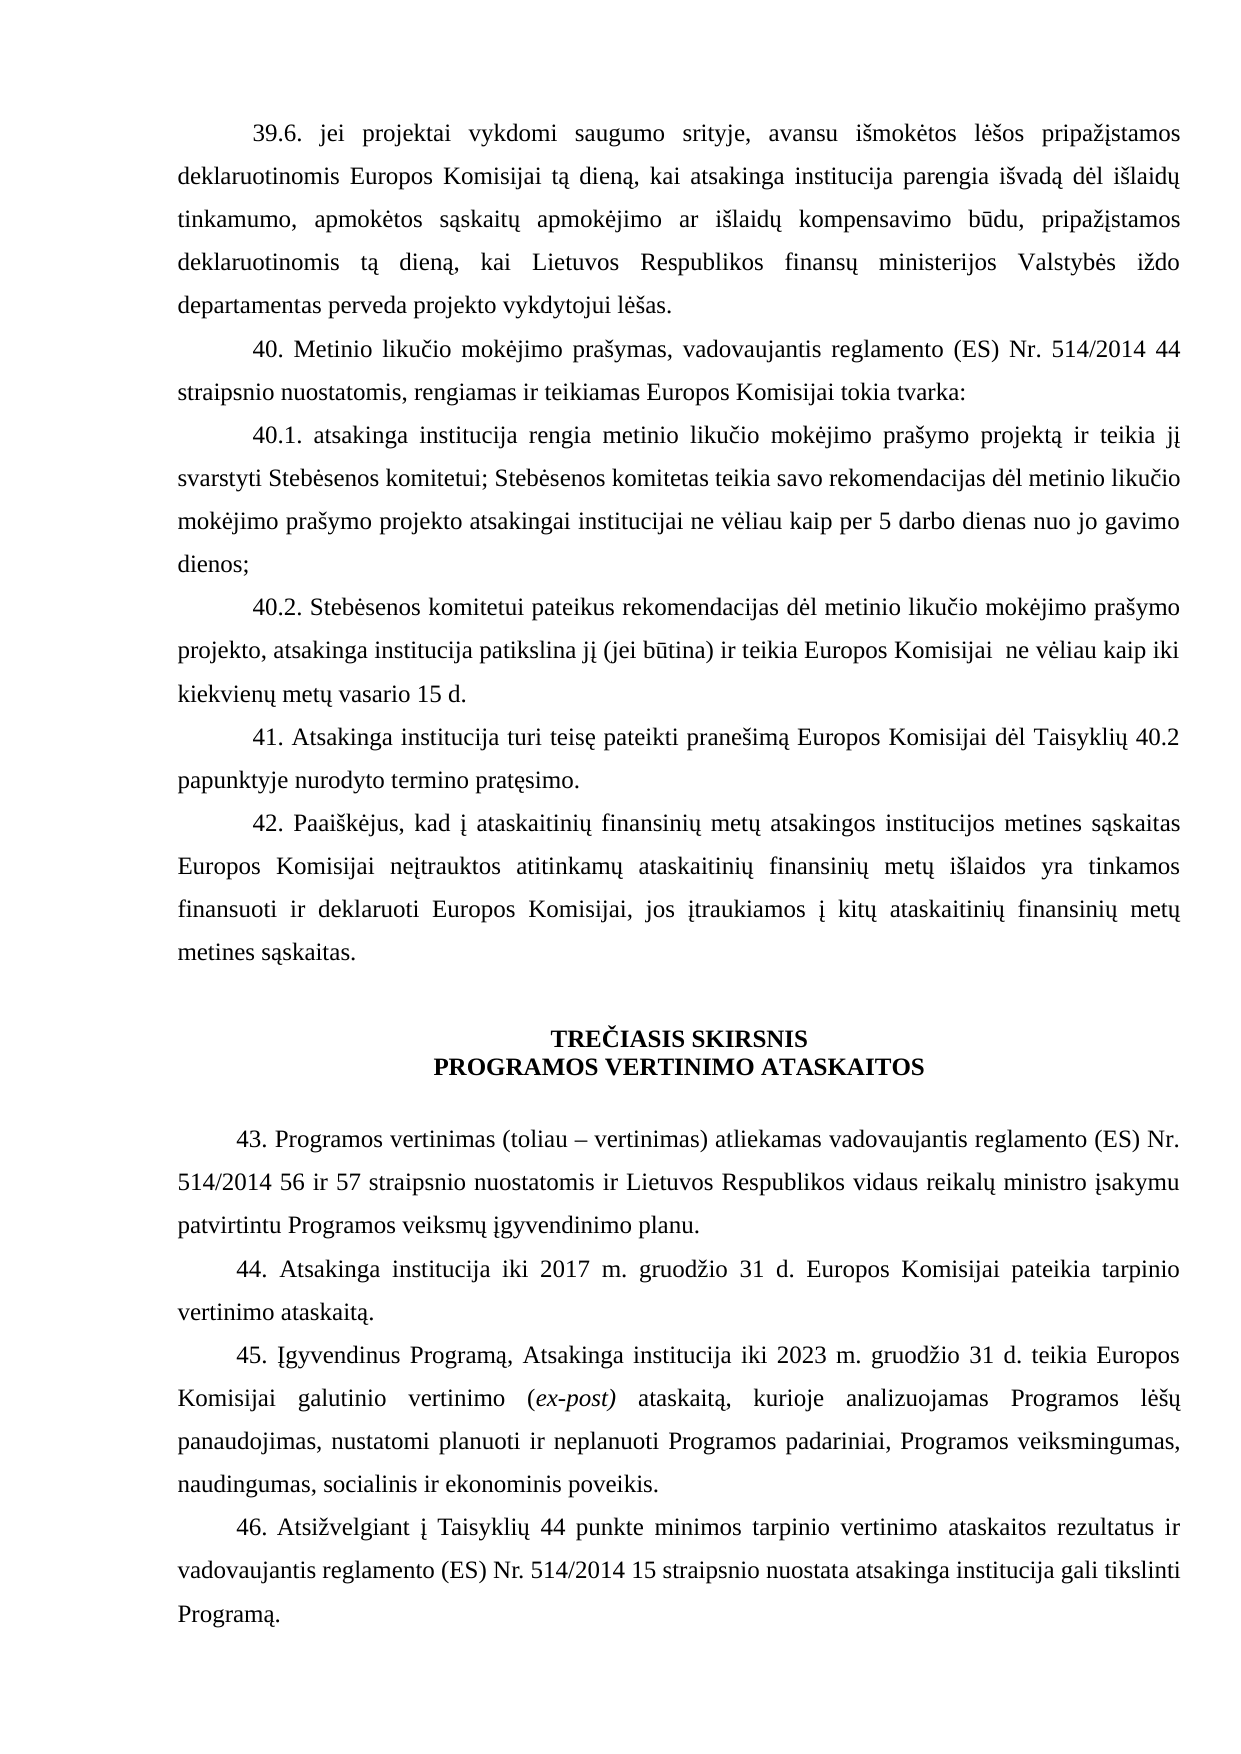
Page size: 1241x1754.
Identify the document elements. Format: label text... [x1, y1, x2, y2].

text 45. Įgyvendinus Programą, Atsakinga institucija iki 2023 m. gruodžio 31 d. teikia Europos Komisijai galutinio vertinimo (ex-post) ataskaitą, kurioje analizuojamas Programos lėšų panaudojimas, nustatomi planuoti ir neplanuoti Programos padariniai, Programos veiksmingumas, naudingumas, socialinis ir ekonominis poveikis. [177, 1340, 1181, 1498]
text TREČIASIS SKIRSNIS [177, 1024, 1181, 1052]
text 40.2. Stebėsenos komitetui pateikus rekomendacijas dėl metinio likučio mokėjimo prašymo projekto, atsakinga institucija patikslina jį (jei būtina) ir teikia Europos Komisijai ne vėliau kaip iki kiekvienų metų vasario 15 d. [177, 592, 1181, 707]
text 40.1. atsakinga institucija rengia metinio likučio mokėjimo prašymo projektą ir teikia jį svarstyti Stebėsenos komitetui; Stebėsenos komitetas teikia savo rekomendacijas dėl metinio likučio mokėjimo prašymo projekto atsakingai institucijai ne vėliau kaip per 5 darbo dienas nuo jo gavimo dienos; [177, 420, 1181, 578]
text 44. Atsakinga institucija iki 2017 m. gruodžio 31 d. Europos Komisijai pateikia tarpinio vertinimo ataskaitą. [177, 1254, 1181, 1326]
text 40. Metinio likučio mokėjimo prašymas, vadovaujantis reglamento (ES) Nr. 514/2014 44 straipsnio nuostatomis, rengiamas ir teikiamas Europos Komisijai tokia tvarka: [177, 334, 1181, 406]
text 42. Paaiškėjus, kad į ataskaitinių finansinių metų atsakingos institucijos metines sąskaitas Europos Komisijai neįtrauktos atitinkamų ataskaitinių finansinių metų išlaidos yra tinkamos finansuoti ir deklaruoti Europos Komisijai, jos įtraukiamos į kitų ataskaitinių finansinių metų metines sąskaitas. [177, 808, 1181, 966]
text 43. Programos vertinimas (toliau – vertinimas) atliekamas vadovaujantis reglamento (ES) Nr. 514/2014 56 ir 57 straipsnio nuostatomis ir Lietuvos Respublikos vidaus reikalų ministro įsakymu patvirtintu Programos veiksmų įgyvendinimo planu. [177, 1124, 1181, 1239]
text 39.6. jei projektai vykdomi saugumo srityje, avansu išmokėtos lėšos pripažįstamos deklaruotinomis Europos Komisijai tą dieną, kai atsakinga institucija parengia išvadą dėl išlaidų tinkamumo, apmokėtos sąskaitų apmokėjimo ar išlaidų kompensavimo būdu, pripažįstamos deklaruotinomis tą dieną, kai Lietuvos Respublikos finansų ministerijos Valstybės iždo departamentas perveda projekto vykdytojui lėšas. [177, 118, 1181, 319]
text 46. Atsižvelgiant į Taisyklių 44 punkte minimos tarpinio vertinimo ataskaitos rezultatus ir vadovaujantis reglamento (ES) Nr. 514/2014 15 straipsnio nuostata atsakinga institucija gali tikslinti Programą. [177, 1512, 1181, 1627]
text 41. Atsakinga institucija turi teisę pateikti pranešimą Europos Komisijai dėl Taisyklių 40.2 papunktyje nurodyto termino pratęsimo. [177, 722, 1181, 794]
text PROGRAMOS VERTINIMO ATASKAITOS [177, 1052, 1181, 1081]
